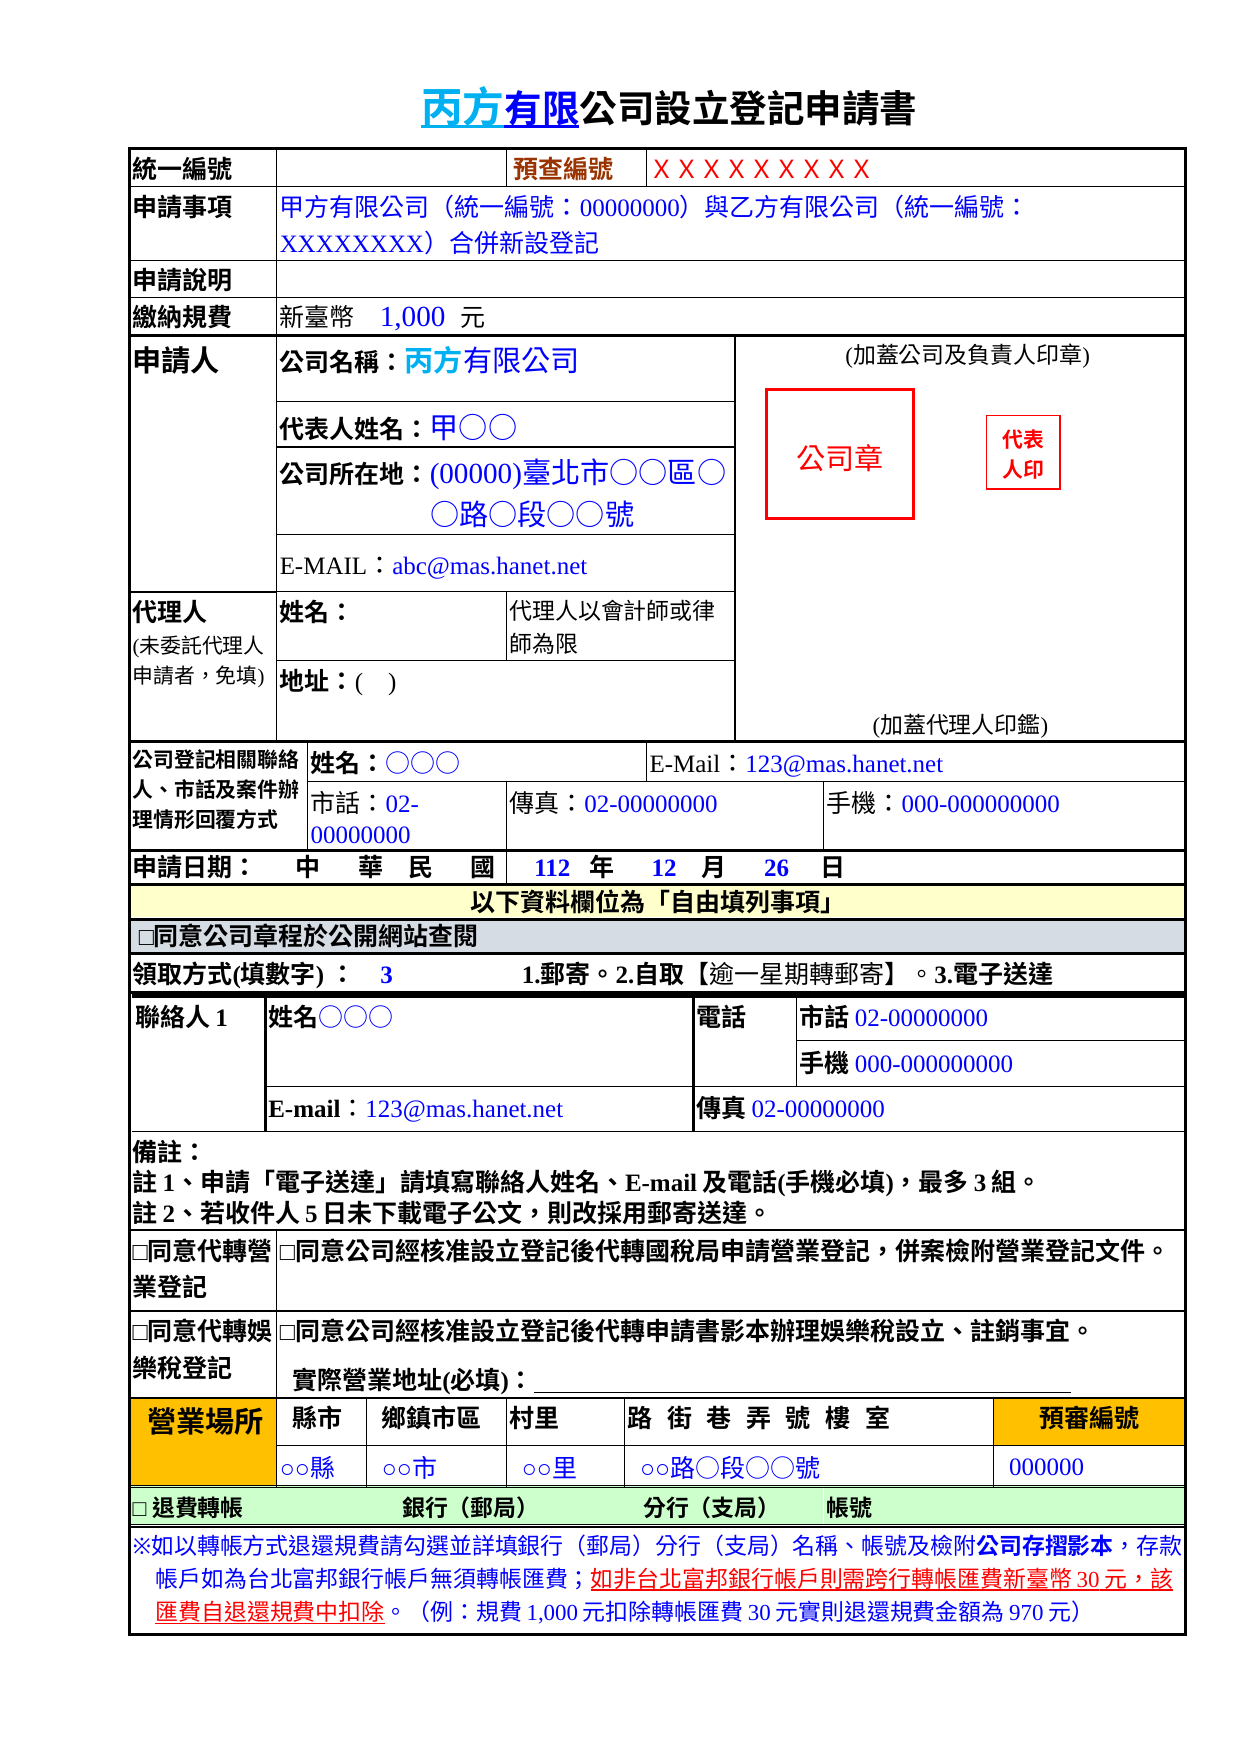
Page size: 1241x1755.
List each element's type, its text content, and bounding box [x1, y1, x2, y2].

table_cell 112 年 12 月 26 日 [507, 852, 1184, 883]
table_header [277, 150, 506, 186]
table_header ＸＸＸＸＸＸＸＸＸ [647, 150, 1184, 186]
table_cell 公司登記相關聯絡人、市話及案件辦理情形回覆方式 [131, 743, 307, 849]
table_cell [277, 261, 1184, 297]
table_cell 申請事項 [131, 187, 276, 259]
table_cell 代理人以會計師或律師為限 [507, 592, 734, 660]
table_cell 手機000-000000000 [797, 1041, 1184, 1086]
table_cell 申請日期： [131, 852, 277, 883]
table_cell 1.郵寄。2.自取【逾一星期轉郵寄】。3.電子送達 [506, 955, 1184, 991]
table_header 統一編號 [131, 150, 276, 186]
table_cell ○○市 [367, 1446, 506, 1485]
table_cell 地址：( ) [277, 661, 734, 740]
table_cell [1090, 298, 1184, 334]
table_cell 新臺幣 1,000 元 [277, 298, 1090, 334]
table_cell 公司名稱：丙方有限公司 [277, 337, 734, 401]
table_cell 以下資料欄位為「自由填列事項」 [131, 886, 1184, 917]
table_cell 帳號 [824, 1488, 1184, 1524]
table_cell 傳真02-00000000 [695, 1087, 1184, 1131]
table_cell 代表人姓名：甲○○ [277, 402, 734, 446]
table_cell 營業場所 [131, 1399, 276, 1485]
table_cell 代理人 (未委託代理人申請者，免填) [131, 593, 276, 740]
table_cell □同意公司經核准設立登記後代轉國稅局申請營業登記，併案檢附營業登記文件。 [277, 1231, 1184, 1310]
table_cell ○○路○段○○號 [625, 1446, 993, 1485]
table_cell □ 退費轉帳 [131, 1488, 399, 1524]
table_cell 預審編號 [994, 1399, 1184, 1445]
table_header 預查編號 [507, 150, 646, 186]
table_cell (加蓋代理人印鑑) [736, 591, 1184, 740]
table_cell E-MAIL：abc@mas.hanet.net [277, 535, 734, 591]
table_cell 銀行（郵局） [399, 1488, 640, 1524]
table_cell ○○縣 [277, 1446, 366, 1485]
table_cell 姓名：○○○ [308, 743, 646, 781]
table_cell 中 華 民 國 [277, 852, 506, 883]
table_cell 公司所在地：(00000)臺北市○○區○○路○段○○號 [277, 448, 734, 534]
table_header 姓名○○○ [267, 998, 692, 1086]
table_cell 申請人 [131, 337, 276, 591]
text 丙方有限公司設立登記申請書 [134, 74, 1122, 134]
table_header 電話 [695, 998, 796, 1086]
table_cell 傳真：02-00000000 [507, 782, 823, 849]
table_cell 000000 [994, 1446, 1184, 1485]
table_cell E-mail：123@mas.hanet.net [267, 1087, 692, 1131]
table_cell ○○里 [507, 1446, 624, 1485]
table_cell 分行（支局） [640, 1488, 823, 1524]
table_cell 手機：000-000000000 [824, 782, 1184, 849]
table_cell E-Mail：123@mas.hanet.net [647, 743, 1184, 781]
table_cell □同意公司章程於公開網站查閱 [131, 921, 1184, 952]
table_cell ※如以轉帳方式退還規費請勾選並詳填銀行（郵局）分行（支局）名稱、帳號及檢附公司存摺影本，存款帳戶如為台北富邦銀行帳戶無須轉帳匯費；如非台北富邦銀行帳戶則需跨行轉帳匯費新臺幣30元，該匯費自退還規費中扣除。（例：規費1,000元扣除轉帳匯費30元實則退還規費金額為970元） [131, 1528, 1184, 1632]
table_cell 甲方有限公司（統一編號：00000000）與乙方有限公司（統一編號：XXXXXXXX）合併新設登記 [277, 187, 1184, 259]
table_header 市話02-00000000 [797, 998, 1184, 1040]
table_cell □同意代轉營業登記 [131, 1231, 276, 1310]
table_cell 備註： 註1、申請「電子送達」請填寫聯絡人姓名、E-mail及電話(手機必填)，最多3組。 註2、若收件人5日未下載電子公文，則改採用郵寄送達。 [131, 994, 1184, 1229]
table_cell 姓名： [277, 592, 506, 660]
table_cell 市話：02-00000000 [308, 782, 506, 849]
table_cell □同意公司經核准設立登記後代轉申請書影本辦理娛樂稅設立、註銷事宜。 實際營業地址(必填)： [277, 1312, 1184, 1397]
table_cell (加蓋公司及負責人印章) [736, 337, 1184, 591]
table_cell 申請說明 [131, 261, 276, 297]
table_cell [129, 1636, 1185, 1668]
table_cell 繳納規費 [131, 298, 276, 334]
table_cell 路街巷弄號樓室 [625, 1399, 993, 1445]
table_header 聯絡人1 [132, 998, 264, 1131]
table_cell □同意代轉娛樂稅登記 [131, 1312, 276, 1397]
table_cell 村里 [507, 1399, 624, 1445]
table_cell 縣市 [277, 1399, 366, 1445]
table_cell 領取方式(填數字) ： 3 [131, 955, 506, 991]
table_cell 鄉鎮市區 [367, 1399, 506, 1445]
